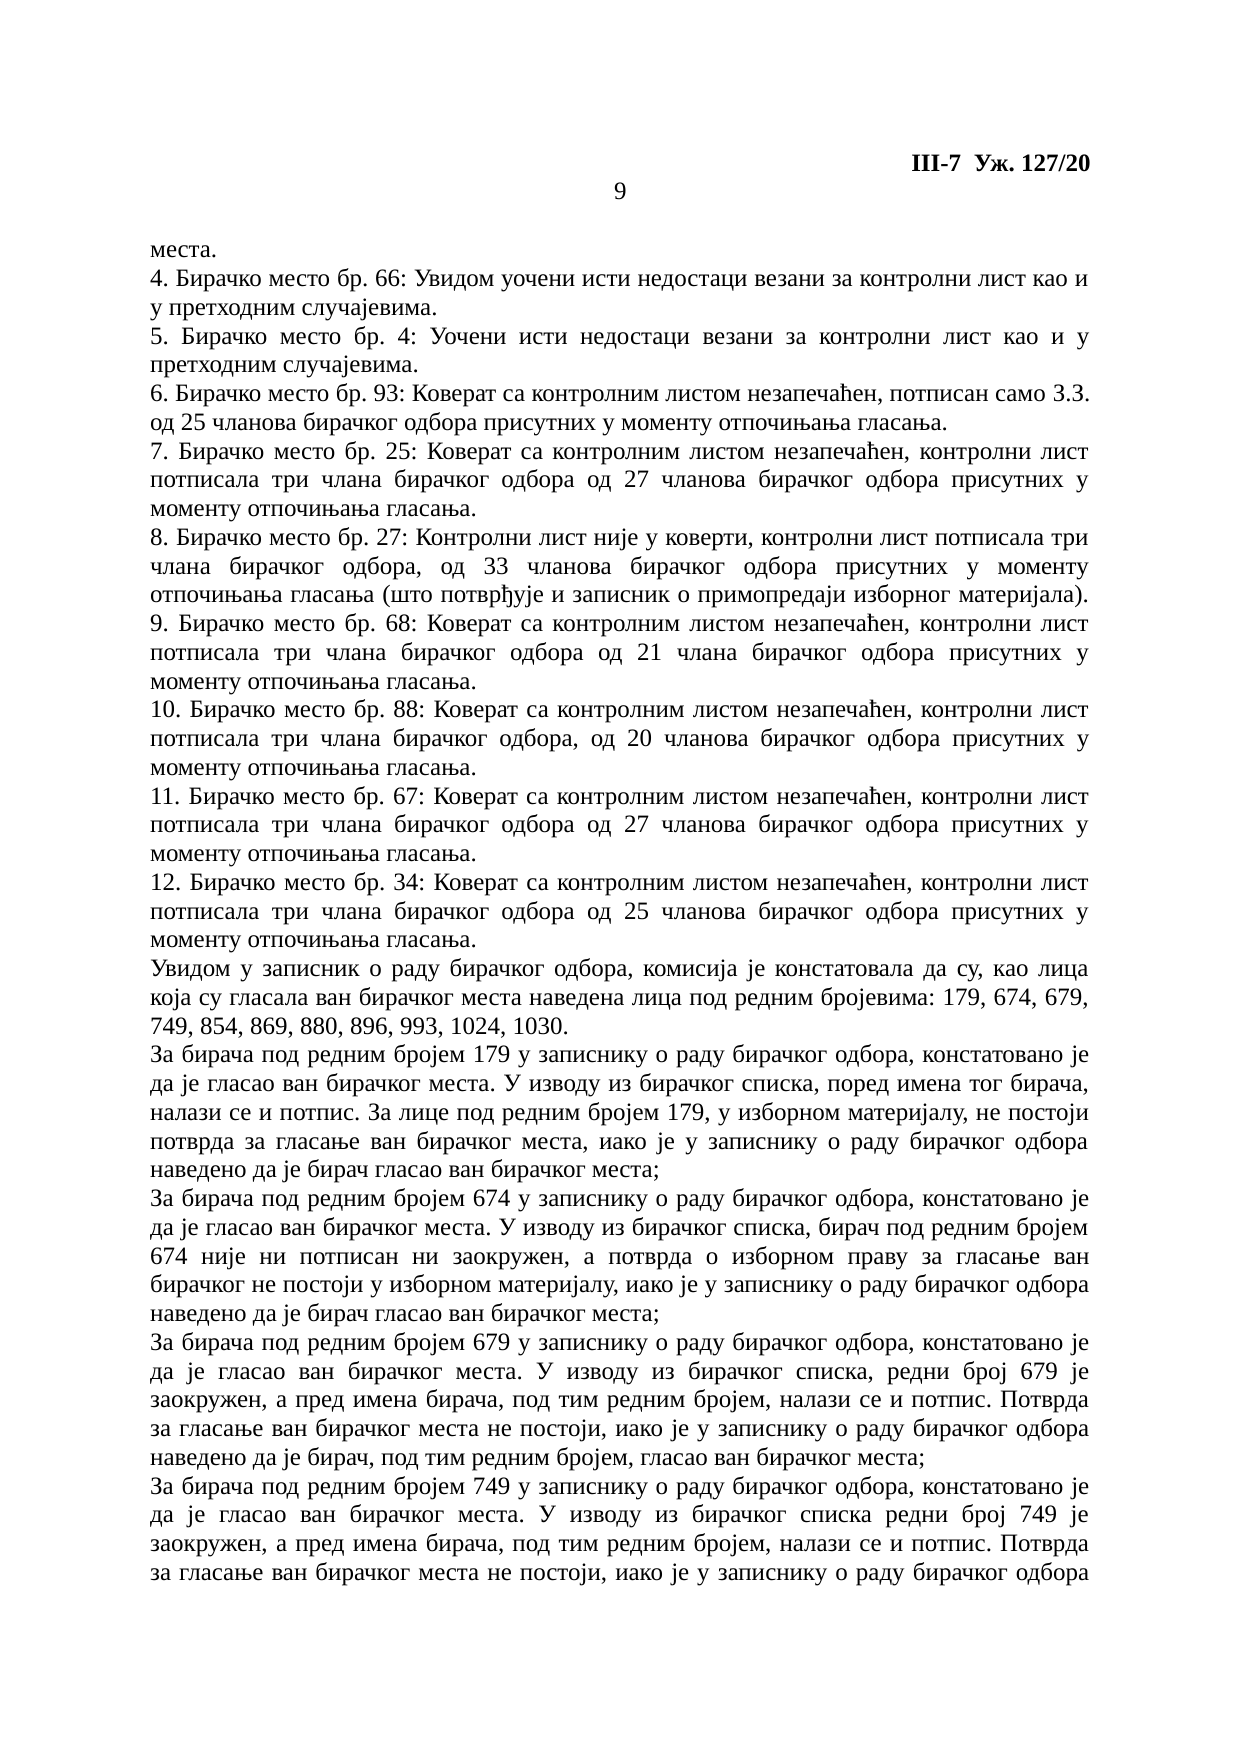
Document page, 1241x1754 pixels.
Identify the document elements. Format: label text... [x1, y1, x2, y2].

text 11. Бирачко место бр. 67: Коверат са контролним листом незапечаћен, контролни лист потписала три члана бирачког одбора од 27 чланова бирачког одбора присутних у моменту отпочињања гласања. [150, 781, 1090, 867]
text За бирача под редним бројем 679 у записнику о раду бирачког одбора, констатовано је да је гласао ван бирачког места. У изводу из бирачког списка, редни број 679 је заокружен, а пред имена бирача, под тим редним бројем, налази се и потпис. Потврда за гласање ван бирачког места не постоји, иако је у записнику о раду бирачког одбора наведено да је бирач, под тим редним бројем, гласао ван бирачког места; [150, 1327, 1090, 1471]
text За бирача под редним бројем 749 у записнику о раду бирачког одбора, констатовано је да је гласао ван бирачког места. У изводу из бирачког списка редни број 749 је заокружен, а пред имена бирача, под тим редним бројем, налази се и потпис. Потврда за гласање ван бирачког места не постоји, иако је у записнику о раду бирачког одбора [150, 1471, 1090, 1586]
text 5. Бирачко место бр. 4: Уочени исти недостаци везани за контролни лист као и у претходним случајевима. [150, 321, 1090, 378]
text За бирача под редним бројем 179 у записнику о раду бирачког одбора, констатовано је да је гласао ван бирачког места. У изводу из бирачког списка, поред имена тог бирача, налази се и потпис. За лице под редним бројем 179, у изборном материјалу, не постоји потврда за гласање ван бирачког места, иако је у записнику о раду бирачког одбора наведено да је бирач гласао ван бирачког места; [150, 1039, 1090, 1183]
text 4. Бирачко место бр. 66: Увидом уочени исти недостаци везани за контролни лист као и у претходним случајевима. [150, 263, 1090, 321]
text 8. Бирачко место бр. 27: Контролни лист није у коверти, контролни лист потписала три члана бирачког одбора, од 33 чланова бирачког одбора присутних у моменту отпочињања гласања (што потврђује и записник о примопредаји изборног материјала). 9. Бирачко место бр. 68: Коверат са контролним листом незапечаћен, контролни лист потписала три члана бирачког одбора од 21 члана бирачког одбора присутних у моменту отпочињања гласања. [150, 522, 1090, 694]
text Увидом у записник о раду бирачког одбора, комисија је констатовала да су, као лица која су гласала ван бирачког места наведена лица под редним бројевима: 179, 674, 679, 749, 854, 869, 880, 896, 993, 1024, 1030. [150, 953, 1090, 1039]
text места. [150, 234, 1090, 263]
text 7. Бирачко место бр. 25: Коверат са контролним листом незапечаћен, контролни лист потписала три члана бирачког одбора од 27 чланова бирачког одбора присутних у моменту отпочињања гласања. [150, 436, 1090, 522]
text 10. Бирачко место бр. 88: Коверат са контролним листом незапечаћен, контролни лист потписала три члана бирачког одбора, од 20 чланова бирачког одбора присутних у моменту отпочињања гласања. [150, 694, 1090, 781]
text 6. Бирачко место бр. 93: Коверат са контролним листом незапечаћен, потписан само З.З. од 25 чланова бирачког одбора присутних у моменту отпочињања гласања. [150, 378, 1090, 436]
text 12. Бирачко место бр. 34: Коверат са контролним листом незапечаћен, контролни лист потписала три члана бирачког одбора од 25 чланова бирачког одбора присутних у моменту отпочињања гласања. [150, 867, 1090, 953]
text За бирача под редним бројем 674 у записнику о раду бирачког одбора, констатовано је да је гласао ван бирачког места. У изводу из бирачког списка, бирач под редним бројем 674 није ни потписан ни заокружен, а потврда о изборном праву за гласање ван бирачког не постоји у изборном материјалу, иако је у записнику о раду бирачког одбора наведено да је бирач гласао ван бирачког места; [150, 1183, 1090, 1327]
